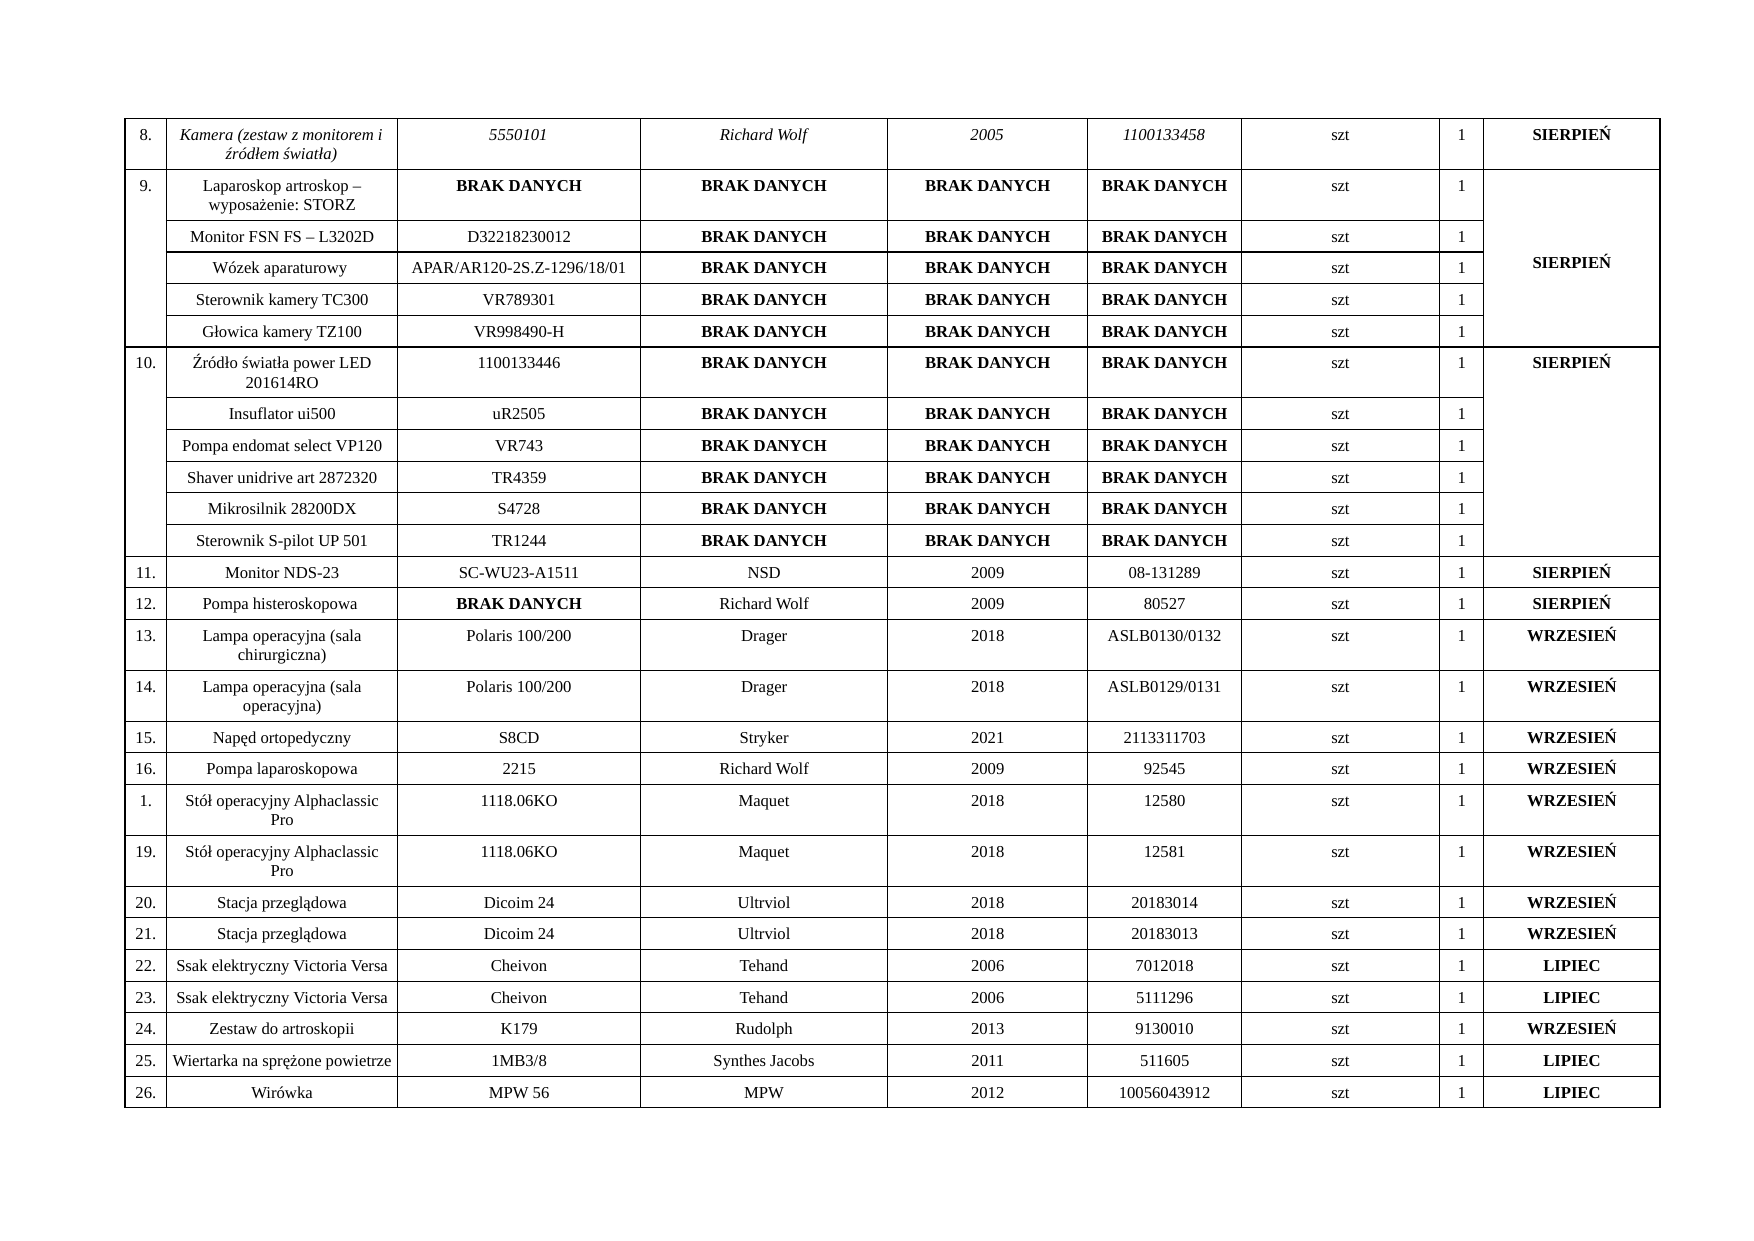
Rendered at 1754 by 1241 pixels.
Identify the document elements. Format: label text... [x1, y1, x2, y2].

table_cell Ssak elektryczny Victoria Versa [167, 982, 397, 1012]
table_cell 2018 [888, 836, 1087, 886]
table_cell 1 [1440, 620, 1483, 670]
table_cell 10. [126, 348, 166, 556]
table_cell 5111296 [1088, 982, 1241, 1012]
table_cell szt [1242, 493, 1439, 524]
table_cell SC-WU23-A1511 [398, 557, 640, 587]
table_cell NSD [641, 557, 887, 587]
table_cell BRAK DANYCH [888, 348, 1087, 397]
table_cell WRZESIEŃ [1484, 753, 1659, 784]
table_cell 2018 [888, 671, 1087, 721]
table_cell Synthes Jacobs [641, 1045, 887, 1076]
table_cell Rudolph [641, 1013, 887, 1044]
table_cell BRAK DANYCH [888, 525, 1087, 556]
table_cell BRAK DANYCH [1088, 253, 1241, 283]
table_cell 1 [1440, 1045, 1483, 1076]
table_cell 2113311703 [1088, 722, 1241, 752]
table_cell BRAK DANYCH [641, 462, 887, 492]
table_cell Stacja przeglądowa [167, 918, 397, 949]
table_cell Wiertarka na sprężone powietrze [167, 1045, 397, 1076]
table_cell szt [1242, 950, 1439, 981]
table_cell 80527 [1088, 588, 1241, 619]
table_cell Stacja przeglądowa [167, 887, 397, 917]
table_cell 1 [1440, 398, 1483, 429]
table_cell BRAK DANYCH [1088, 525, 1241, 556]
table_cell Polaris 100/200 [398, 671, 640, 721]
table_cell 11. [126, 557, 166, 587]
table_cell 1 [1440, 493, 1483, 524]
table_cell BRAK DANYCH [888, 493, 1087, 524]
table_cell 9130010 [1088, 1013, 1241, 1044]
table_cell BRAK DANYCH [641, 221, 887, 251]
table_cell 1 [1440, 982, 1483, 1012]
table_cell Pompa endomat select VP120 [167, 430, 397, 461]
table_cell Lampa operacyjna (sala chirurgiczna) [167, 620, 397, 670]
table_cell Drager [641, 671, 887, 721]
table_cell Mikrosilnik 28200DX [167, 493, 397, 524]
table_cell 9. [126, 170, 166, 346]
table_cell 25. [126, 1045, 166, 1076]
table_cell 1 [1440, 1013, 1483, 1044]
table_cell Ssak elektryczny Victoria Versa [167, 950, 397, 981]
table_cell ASLB0130/0132 [1088, 620, 1241, 670]
table_cell 13. [126, 620, 166, 670]
table_cell 1 [1440, 170, 1483, 220]
table_cell 1 [1440, 348, 1483, 397]
table_cell Stryker [641, 722, 887, 752]
table_cell Wózek aparaturowy [167, 253, 397, 283]
table_cell 1100133458 [1088, 119, 1241, 169]
table_cell 2006 [888, 950, 1087, 981]
table_cell szt [1242, 221, 1439, 251]
table_cell 1 [1440, 430, 1483, 461]
table_cell BRAK DANYCH [888, 284, 1087, 315]
table_cell szt [1242, 170, 1439, 220]
table_cell Pompa laparoskopowa [167, 753, 397, 784]
table_cell VR743 [398, 430, 640, 461]
table_cell 1 [1440, 753, 1483, 784]
table_cell SIERPIEŃ [1484, 557, 1659, 587]
table_cell MPW [641, 1077, 887, 1107]
table_cell BRAK DANYCH [641, 253, 887, 283]
table_cell 08-131289 [1088, 557, 1241, 587]
table_cell Laparoskop artroskop – wyposażenie: STORZ [167, 170, 397, 220]
table_cell Stół operacyjny Alphaclassic Pro [167, 785, 397, 835]
table_cell Sterownik kamery TC300 [167, 284, 397, 315]
table_cell VR998490-H [398, 316, 640, 346]
table_cell 1 [1440, 918, 1483, 949]
table_cell Napęd ortopedyczny [167, 722, 397, 752]
table_cell 26. [126, 1077, 166, 1107]
table_cell Głowica kamery TZ100 [167, 316, 397, 346]
table_cell szt [1242, 785, 1439, 835]
table_cell szt [1242, 982, 1439, 1012]
table_cell 8. [126, 119, 166, 169]
table_cell szt [1242, 836, 1439, 886]
table_cell Cheivon [398, 950, 640, 981]
table_cell 20183014 [1088, 887, 1241, 917]
table_cell szt [1242, 525, 1439, 556]
table_cell BRAK DANYCH [888, 430, 1087, 461]
table_cell BRAK DANYCH [398, 170, 640, 220]
table_cell BRAK DANYCH [1088, 430, 1241, 461]
table_cell Zestaw do artroskopii [167, 1013, 397, 1044]
table_cell 1 [1440, 1077, 1483, 1107]
table_cell 19. [126, 836, 166, 886]
table_cell Polaris 100/200 [398, 620, 640, 670]
table_cell szt [1242, 887, 1439, 917]
table_cell 1 [1440, 836, 1483, 886]
table_cell BRAK DANYCH [1088, 493, 1241, 524]
table_cell Sterownik S-pilot UP 501 [167, 525, 397, 556]
table_cell 24. [126, 1013, 166, 1044]
table_cell WRZESIEŃ [1484, 620, 1659, 670]
table_cell szt [1242, 462, 1439, 492]
table_cell szt [1242, 722, 1439, 752]
table_cell 511605 [1088, 1045, 1241, 1076]
table_cell 2005 [888, 119, 1087, 169]
table_cell APAR/AR120-2S.Z-1296/18/01 [398, 253, 640, 283]
table_cell Tehand [641, 950, 887, 981]
table_cell LIPIEC [1484, 1077, 1659, 1107]
table_cell BRAK DANYCH [641, 493, 887, 524]
table_cell BRAK DANYCH [641, 348, 887, 397]
table_cell szt [1242, 119, 1439, 169]
table_cell 20183013 [1088, 918, 1241, 949]
table_cell S4728 [398, 493, 640, 524]
table_cell 1. [126, 785, 166, 835]
table_cell Richard Wolf [641, 753, 887, 784]
table_cell BRAK DANYCH [1088, 462, 1241, 492]
table_cell 2009 [888, 753, 1087, 784]
table_cell K179 [398, 1013, 640, 1044]
table_cell LIPIEC [1484, 950, 1659, 981]
table_cell 1MB3/8 [398, 1045, 640, 1076]
table_cell LIPIEC [1484, 982, 1659, 1012]
table_cell WRZESIEŃ [1484, 671, 1659, 721]
table_cell szt [1242, 1013, 1439, 1044]
table_cell 10056043912 [1088, 1077, 1241, 1107]
table_cell TR4359 [398, 462, 640, 492]
table_cell BRAK DANYCH [641, 316, 887, 346]
table_cell BRAK DANYCH [1088, 398, 1241, 429]
table_cell szt [1242, 316, 1439, 346]
table_cell 2013 [888, 1013, 1087, 1044]
table_cell Shaver unidrive art 2872320 [167, 462, 397, 492]
table_cell WRZESIEŃ [1484, 918, 1659, 949]
table_cell LIPIEC [1484, 1045, 1659, 1076]
table_cell 21. [126, 918, 166, 949]
table_cell BRAK DANYCH [888, 462, 1087, 492]
table_cell Cheivon [398, 982, 640, 1012]
table_cell BRAK DANYCH [888, 170, 1087, 220]
table_cell TR1244 [398, 525, 640, 556]
table_cell szt [1242, 348, 1439, 397]
table_cell 2009 [888, 557, 1087, 587]
table_cell uR2505 [398, 398, 640, 429]
table_cell szt [1242, 918, 1439, 949]
table_cell 12580 [1088, 785, 1241, 835]
table_cell 23. [126, 982, 166, 1012]
table_cell szt [1242, 284, 1439, 315]
table_cell 2012 [888, 1077, 1087, 1107]
table_cell 92545 [1088, 753, 1241, 784]
table_cell WRZESIEŃ [1484, 836, 1659, 886]
table_cell 12581 [1088, 836, 1241, 886]
table_cell BRAK DANYCH [1088, 348, 1241, 397]
table_cell VR789301 [398, 284, 640, 315]
table_cell SIERPIEŃ [1484, 348, 1659, 556]
table_cell D32218230012 [398, 221, 640, 251]
table_cell 16. [126, 753, 166, 784]
table_cell Richard Wolf [641, 119, 887, 169]
table_cell BRAK DANYCH [1088, 284, 1241, 315]
table_cell 22. [126, 950, 166, 981]
table_cell S8CD [398, 722, 640, 752]
table_cell 1 [1440, 950, 1483, 981]
table_cell BRAK DANYCH [1088, 170, 1241, 220]
table_cell 2215 [398, 753, 640, 784]
table_cell SIERPIEŃ [1484, 588, 1659, 619]
table_cell Maquet [641, 836, 887, 886]
table_cell 1 [1440, 887, 1483, 917]
table_cell szt [1242, 1077, 1439, 1107]
table_cell Tehand [641, 982, 887, 1012]
table_cell Źródło światła power LED 201614RO [167, 348, 397, 397]
table_cell ASLB0129/0131 [1088, 671, 1241, 721]
table_cell Maquet [641, 785, 887, 835]
table_cell BRAK DANYCH [888, 253, 1087, 283]
table_cell Insuflator ui500 [167, 398, 397, 429]
table_cell Dicoim 24 [398, 887, 640, 917]
table_cell BRAK DANYCH [641, 430, 887, 461]
table_cell 1100133446 [398, 348, 640, 397]
table_cell szt [1242, 1045, 1439, 1076]
table_cell Drager [641, 620, 887, 670]
table_cell BRAK DANYCH [641, 398, 887, 429]
table_cell 1 [1440, 462, 1483, 492]
table_cell WRZESIEŃ [1484, 785, 1659, 835]
table_cell Kamera (zestaw z monitorem i źródłem światła) [167, 119, 397, 169]
table_cell BRAK DANYCH [1088, 316, 1241, 346]
table_cell WRZESIEŃ [1484, 1013, 1659, 1044]
table_cell Richard Wolf [641, 588, 887, 619]
table_cell 1 [1440, 253, 1483, 283]
table_cell SIERPIEŃ [1484, 170, 1659, 346]
table_cell 2006 [888, 982, 1087, 1012]
table_cell 1 [1440, 588, 1483, 619]
table_cell BRAK DANYCH [1088, 221, 1241, 251]
table_cell 20. [126, 887, 166, 917]
table_cell 1 [1440, 284, 1483, 315]
table_cell BRAK DANYCH [888, 398, 1087, 429]
table_cell Lampa operacyjna (sala operacyjna) [167, 671, 397, 721]
table_cell 1118.06KO [398, 836, 640, 886]
table_cell Monitor NDS-23 [167, 557, 397, 587]
table_cell BRAK DANYCH [398, 588, 640, 619]
table_cell 14. [126, 671, 166, 721]
table_cell szt [1242, 253, 1439, 283]
table_cell Ultrviol [641, 918, 887, 949]
table_cell szt [1242, 620, 1439, 670]
table_cell szt [1242, 753, 1439, 784]
table_cell 1 [1440, 221, 1483, 251]
table_cell Ultrviol [641, 887, 887, 917]
table_cell szt [1242, 398, 1439, 429]
table_cell BRAK DANYCH [641, 284, 887, 315]
table_cell Wirówka [167, 1077, 397, 1107]
table_cell 15. [126, 722, 166, 752]
table_cell 1118.06KO [398, 785, 640, 835]
table_cell szt [1242, 671, 1439, 721]
table_cell 1 [1440, 722, 1483, 752]
table_cell 2018 [888, 887, 1087, 917]
table_cell 1 [1440, 525, 1483, 556]
table_cell 7012018 [1088, 950, 1241, 981]
table_cell 2011 [888, 1045, 1087, 1076]
table_cell Dicoim 24 [398, 918, 640, 949]
table_cell szt [1242, 430, 1439, 461]
table_cell Pompa histeroskopowa [167, 588, 397, 619]
table_cell 2021 [888, 722, 1087, 752]
table_cell szt [1242, 557, 1439, 587]
table_cell 2018 [888, 918, 1087, 949]
table_cell 1 [1440, 557, 1483, 587]
table_cell SIERPIEŃ [1484, 119, 1659, 169]
table_cell BRAK DANYCH [888, 316, 1087, 346]
table_cell Stół operacyjny Alphaclassic Pro [167, 836, 397, 886]
table_cell 2009 [888, 588, 1087, 619]
table_cell 1 [1440, 316, 1483, 346]
table_cell Monitor FSN FS – L3202D [167, 221, 397, 251]
table_cell 1 [1440, 671, 1483, 721]
table_cell BRAK DANYCH [641, 170, 887, 220]
table_cell 1 [1440, 785, 1483, 835]
table_cell WRZESIEŃ [1484, 887, 1659, 917]
table_cell 1 [1440, 119, 1483, 169]
table_cell 12. [126, 588, 166, 619]
table_cell BRAK DANYCH [641, 525, 887, 556]
table_cell BRAK DANYCH [888, 221, 1087, 251]
table_cell 2018 [888, 785, 1087, 835]
table_cell szt [1242, 588, 1439, 619]
table_cell MPW 56 [398, 1077, 640, 1107]
table_cell 5550101 [398, 119, 640, 169]
table_cell 2018 [888, 620, 1087, 670]
table_cell WRZESIEŃ [1484, 722, 1659, 752]
